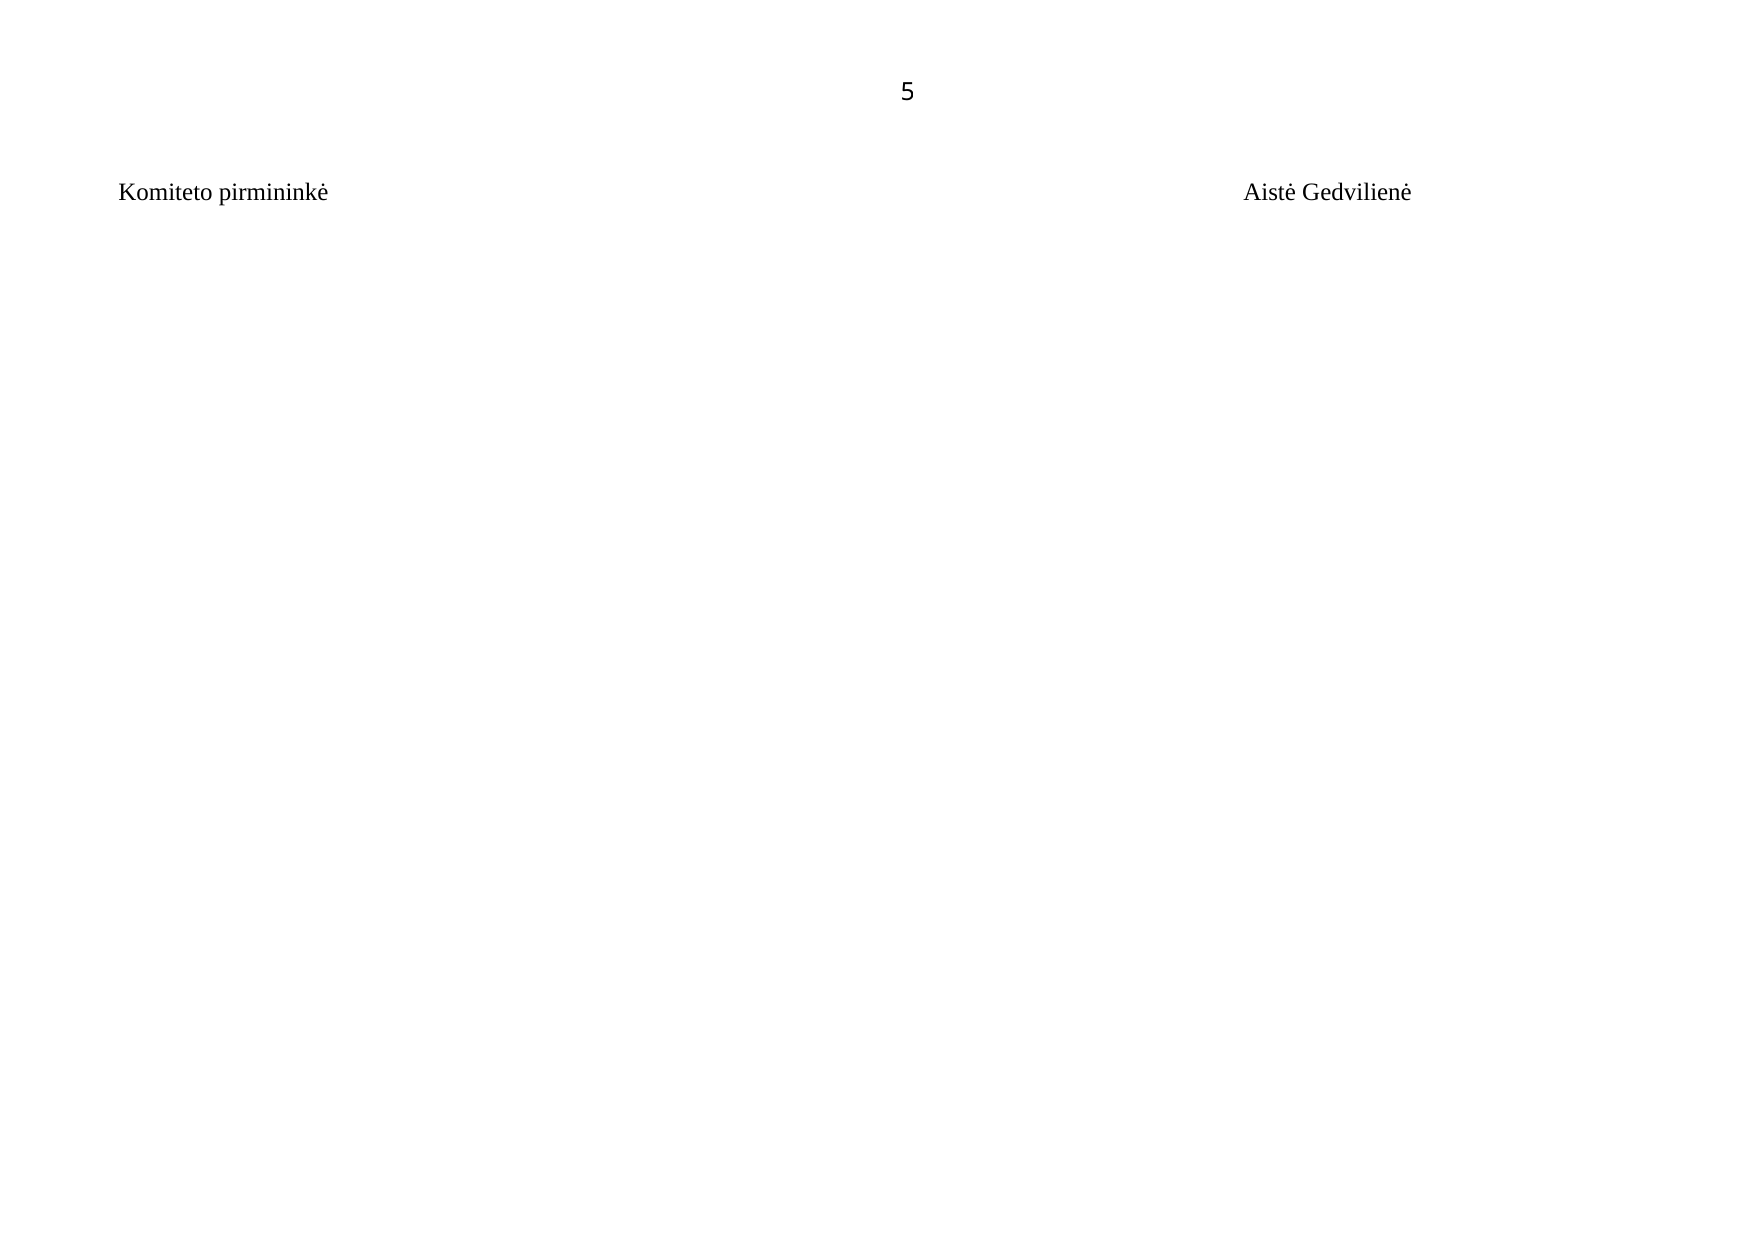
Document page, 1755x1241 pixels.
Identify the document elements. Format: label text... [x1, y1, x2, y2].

text Komiteto pirmininkė (Parašas) Aistė Gedvilienė [118, 177, 1695, 206]
